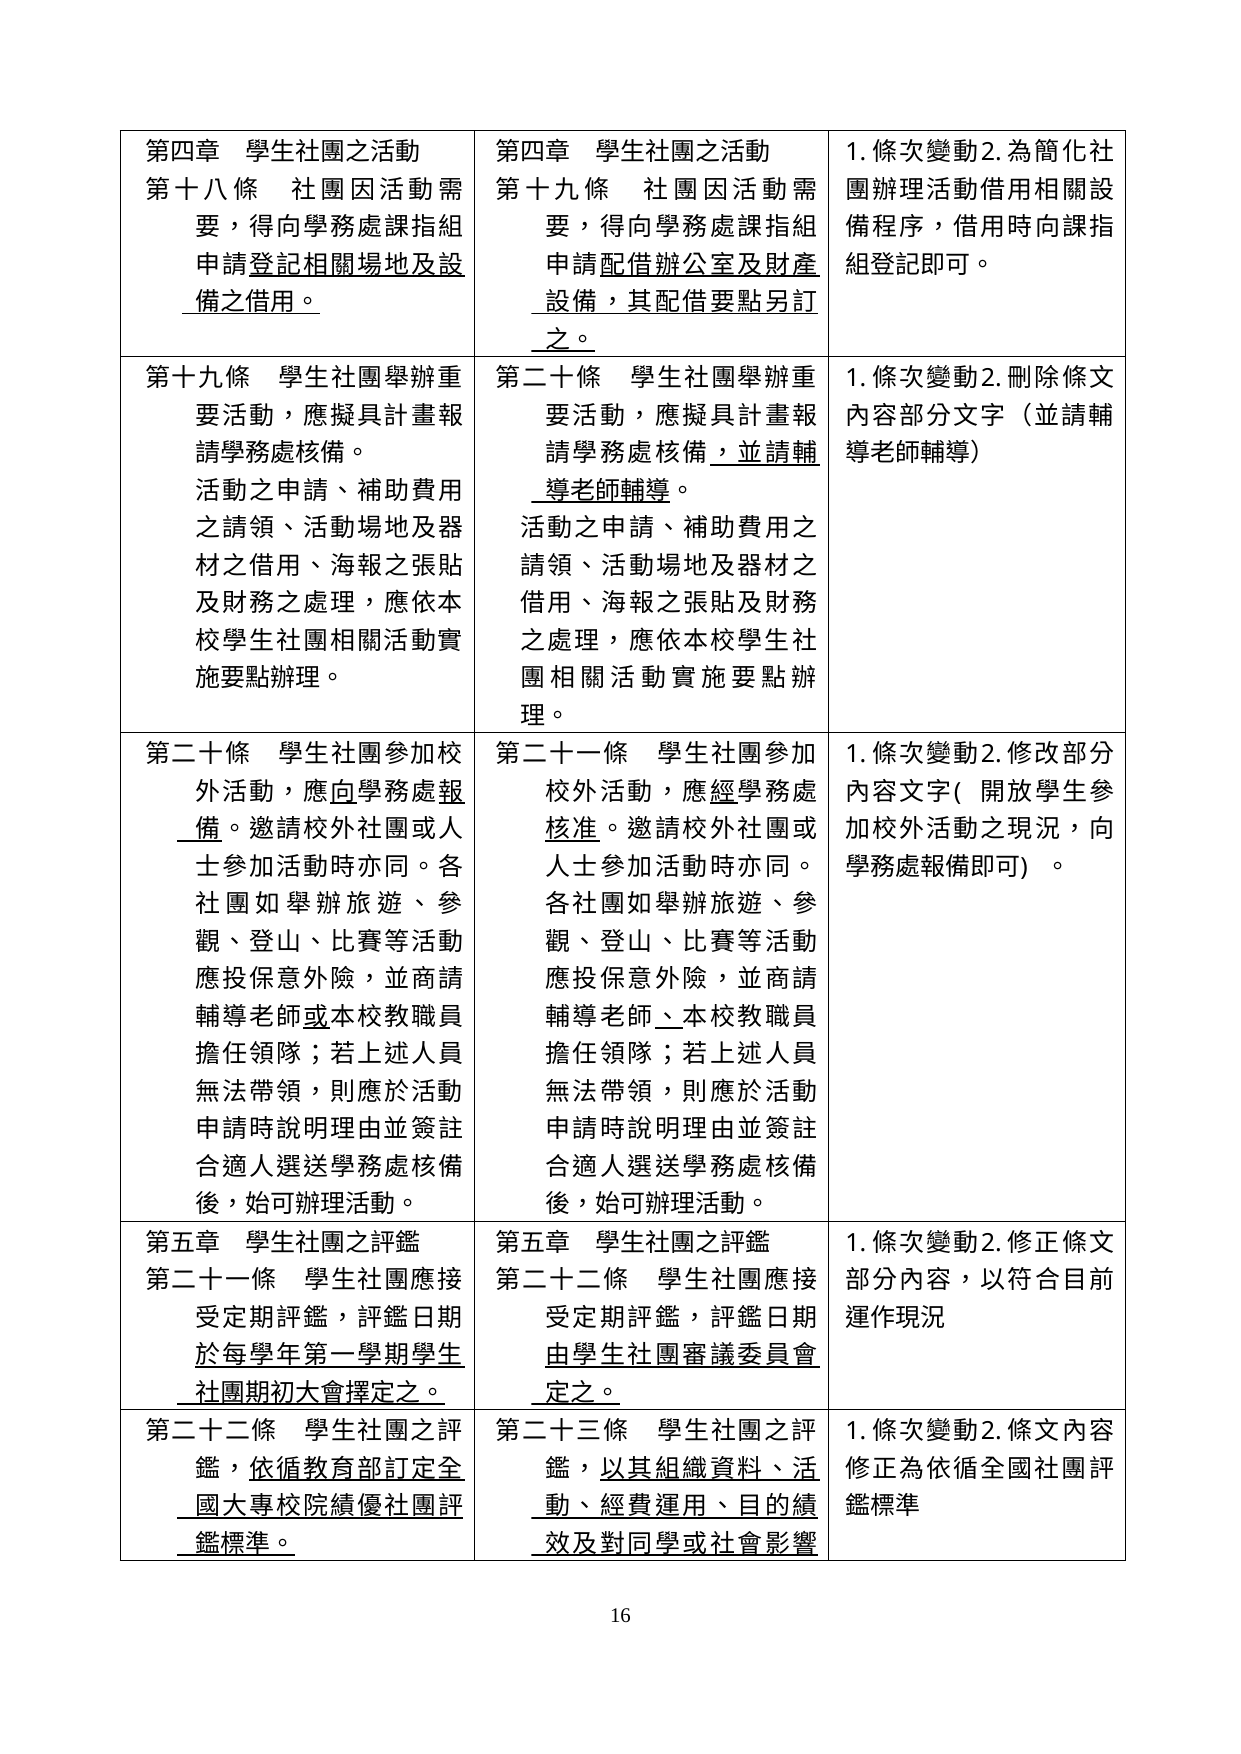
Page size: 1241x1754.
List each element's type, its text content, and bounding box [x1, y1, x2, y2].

table_cell 第五章 學生社團之評鑑 第二十一條 學生社團應接受定期評鑑，評鑑日期於每學年第一學期學生社團期初大會擇定之。 [121, 1222, 474, 1409]
table_cell 第四章 學生社團之活動 第十八條 社團因活動需要，得向學務處課指組申請登記相關場地及設備之借用。 [121, 131, 474, 356]
table_cell 第二十二條 學生社團之評鑑，依循教育部訂定全國大專校院績優社團評鑑標準。 [121, 1410, 474, 1560]
table_cell 1.條次變動2.條文內容修正為依循全國社團評鑑標準 [829, 1410, 1125, 1560]
table_cell 1.條次變動2.修正條文部分內容，以符合目前運作現況 [829, 1222, 1125, 1409]
table_cell 第五章 學生社團之評鑑 第二十二條 學生社團應接受定期評鑑，評鑑日期由學生社團審議委員會定之。 [475, 1222, 828, 1409]
table_cell 第二十條 學生社團舉辦重要活動，應擬具計畫報請學務處核備，並請輔導老師輔導。 活動之申請、補助費用之請領、活動場地及器材之借用、海報之張貼及財務之處理，應依本校學生社團相關活動實施要點辦理。 [475, 357, 828, 732]
table_cell 第二十三條 學生社團之評鑑，以其組織資料、活動、經費運用、目的績效及對同學或社會影響 [475, 1410, 828, 1560]
table_cell 第二十一條 學生社團參加校外活動，應經學務處核准。邀請校外社團或人士參加活動時亦同。各社團如舉辦旅遊、參觀、登山、比賽等活動應投保意外險，並商請輔導老師、本校教職員擔任領隊；若上述人員無法帶領，則應於活動申請時說明理由並簽註合適人選送學務處核備後，始可辦理活動。 [475, 733, 828, 1221]
table_cell 第二十條 學生社團參加校外活動，應向學務處報備。邀請校外社團或人士參加活動時亦同。各社團如舉辦旅遊、參觀、登山、比賽等活動應投保意外險，並商請輔導老師或本校教職員擔任領隊；若上述人員無法帶領，則應於活動申請時說明理由並簽註合適人選送學務處核備後，始可辦理活動。 [121, 733, 474, 1221]
table_cell 1.條次變動2.修改部分內容文字(開放學生參加校外活動之現況，向學務處報備即可)。 [829, 733, 1125, 1221]
table_cell 第四章 學生社團之活動 第十九條 社團因活動需要，得向學務處課指組申請配借辦公室及財產設備，其配借要點另訂之。 [475, 131, 828, 356]
table_cell 1.條次變動2.刪除條文內容部分文字（並請輔導老師輔導） [829, 357, 1125, 732]
table_cell 1.條次變動2.為簡化社團辦理活動借用相關設備程序，借用時向課指組登記即可。 [829, 131, 1125, 356]
table_cell 第十九條 學生社團舉辦重要活動，應擬具計畫報請學務處核備。 活動之申請、補助費用之請領、活動場地及器材之借用、海報之張貼及財務之處理，應依本校學生社團相關活動實施要點辦理。 [121, 357, 474, 732]
